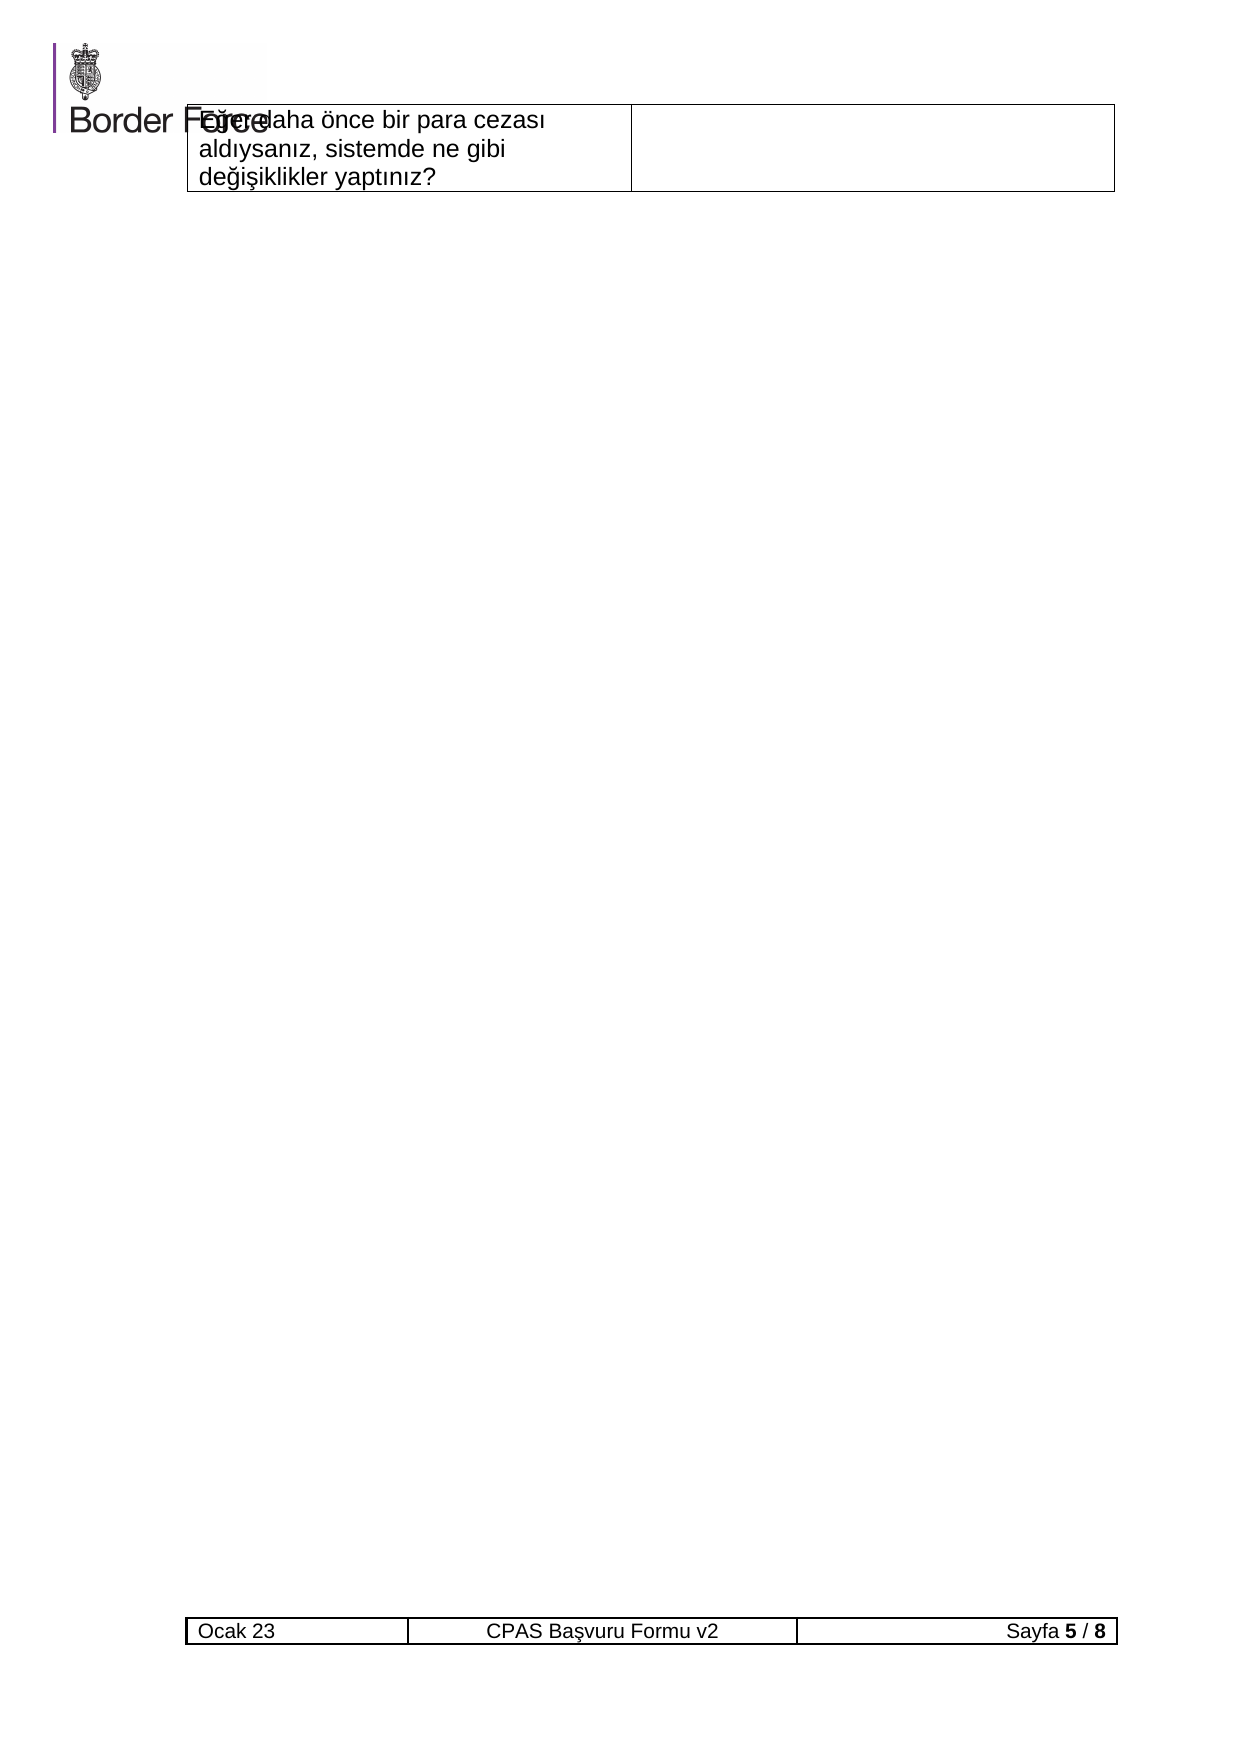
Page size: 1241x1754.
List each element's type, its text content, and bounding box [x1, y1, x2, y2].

table_cell [632, 105, 1114, 191]
table_cell Eğer daha önce bir para cezası aldıysanız, sistemde ne gibi değişiklikler yaptınız? [188, 105, 631, 191]
